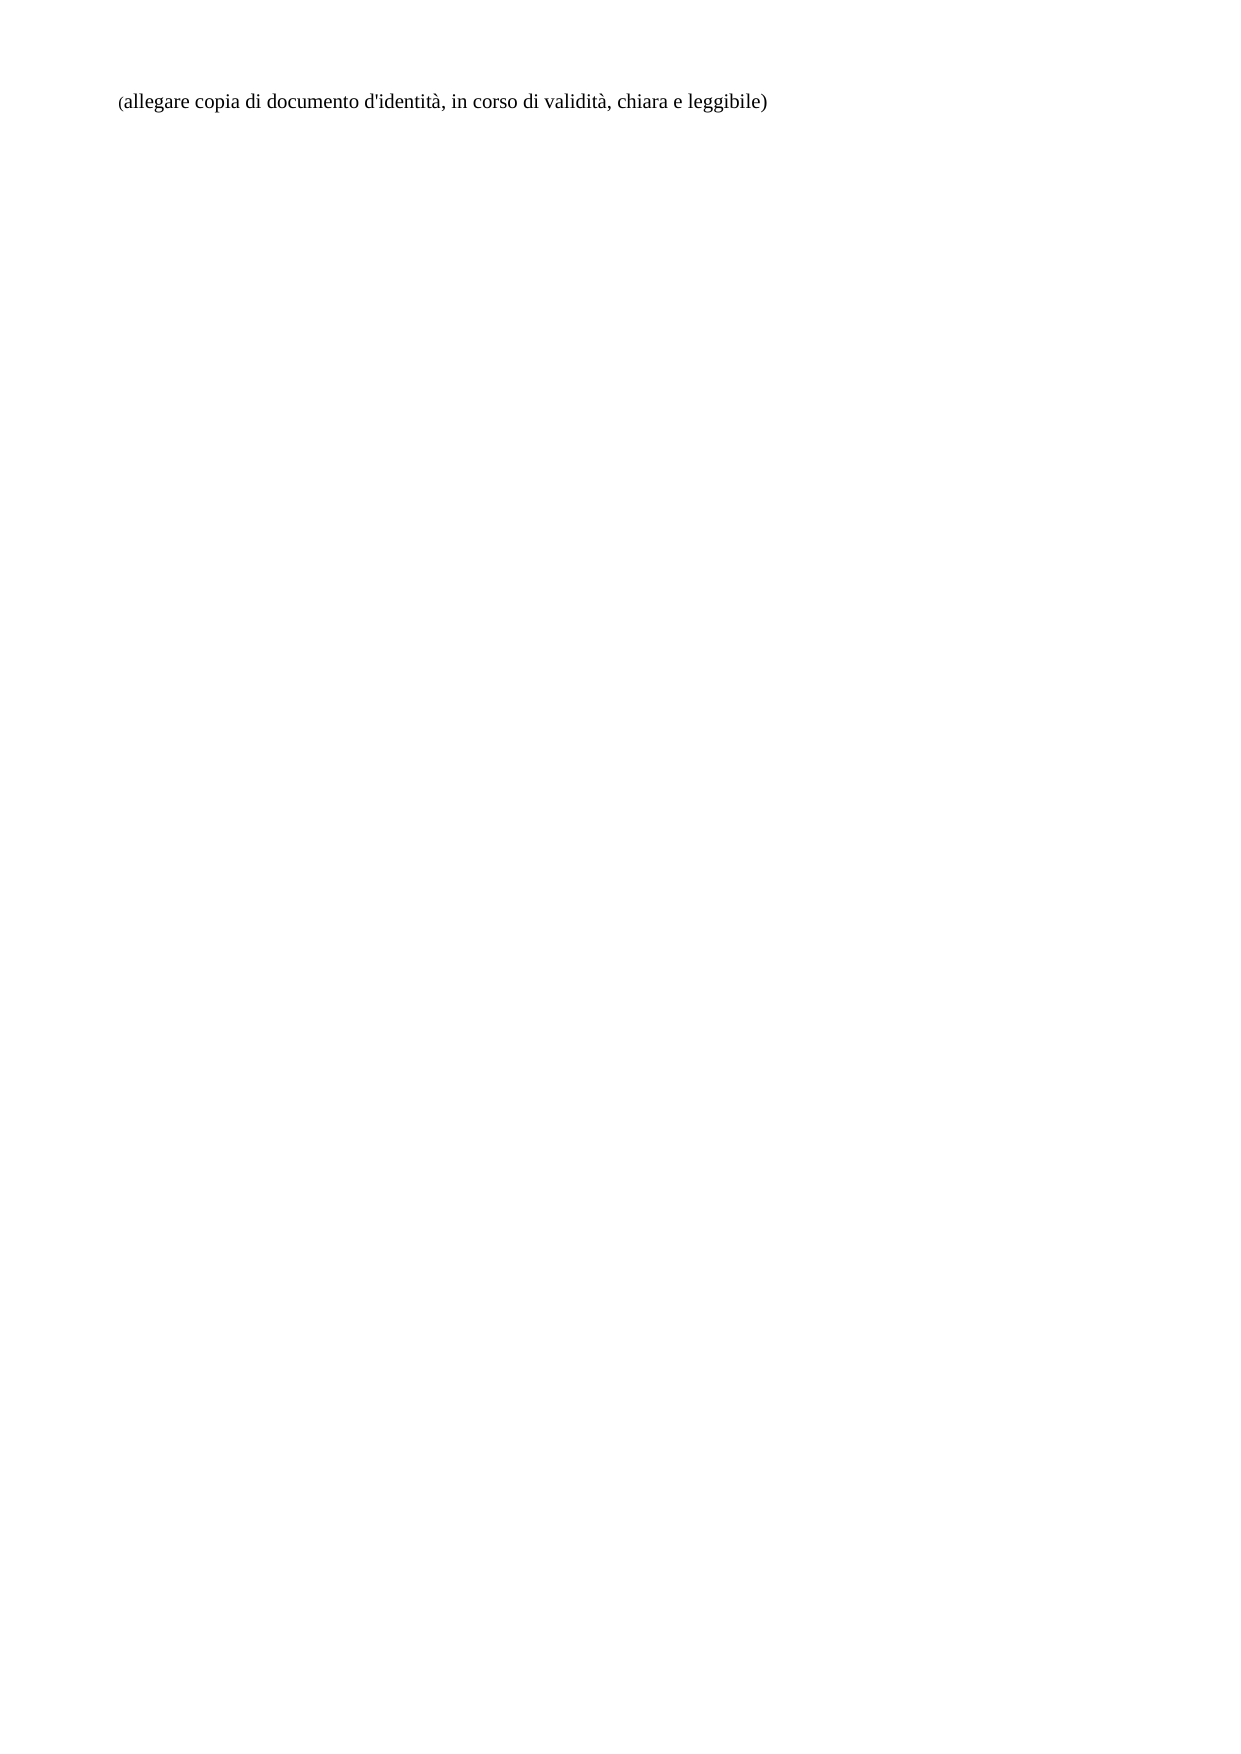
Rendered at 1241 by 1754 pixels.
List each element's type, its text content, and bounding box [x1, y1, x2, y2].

text (allegare copia di documento d'identità, in corso di validità, chiara e leggibile) [118, 89, 1122, 113]
